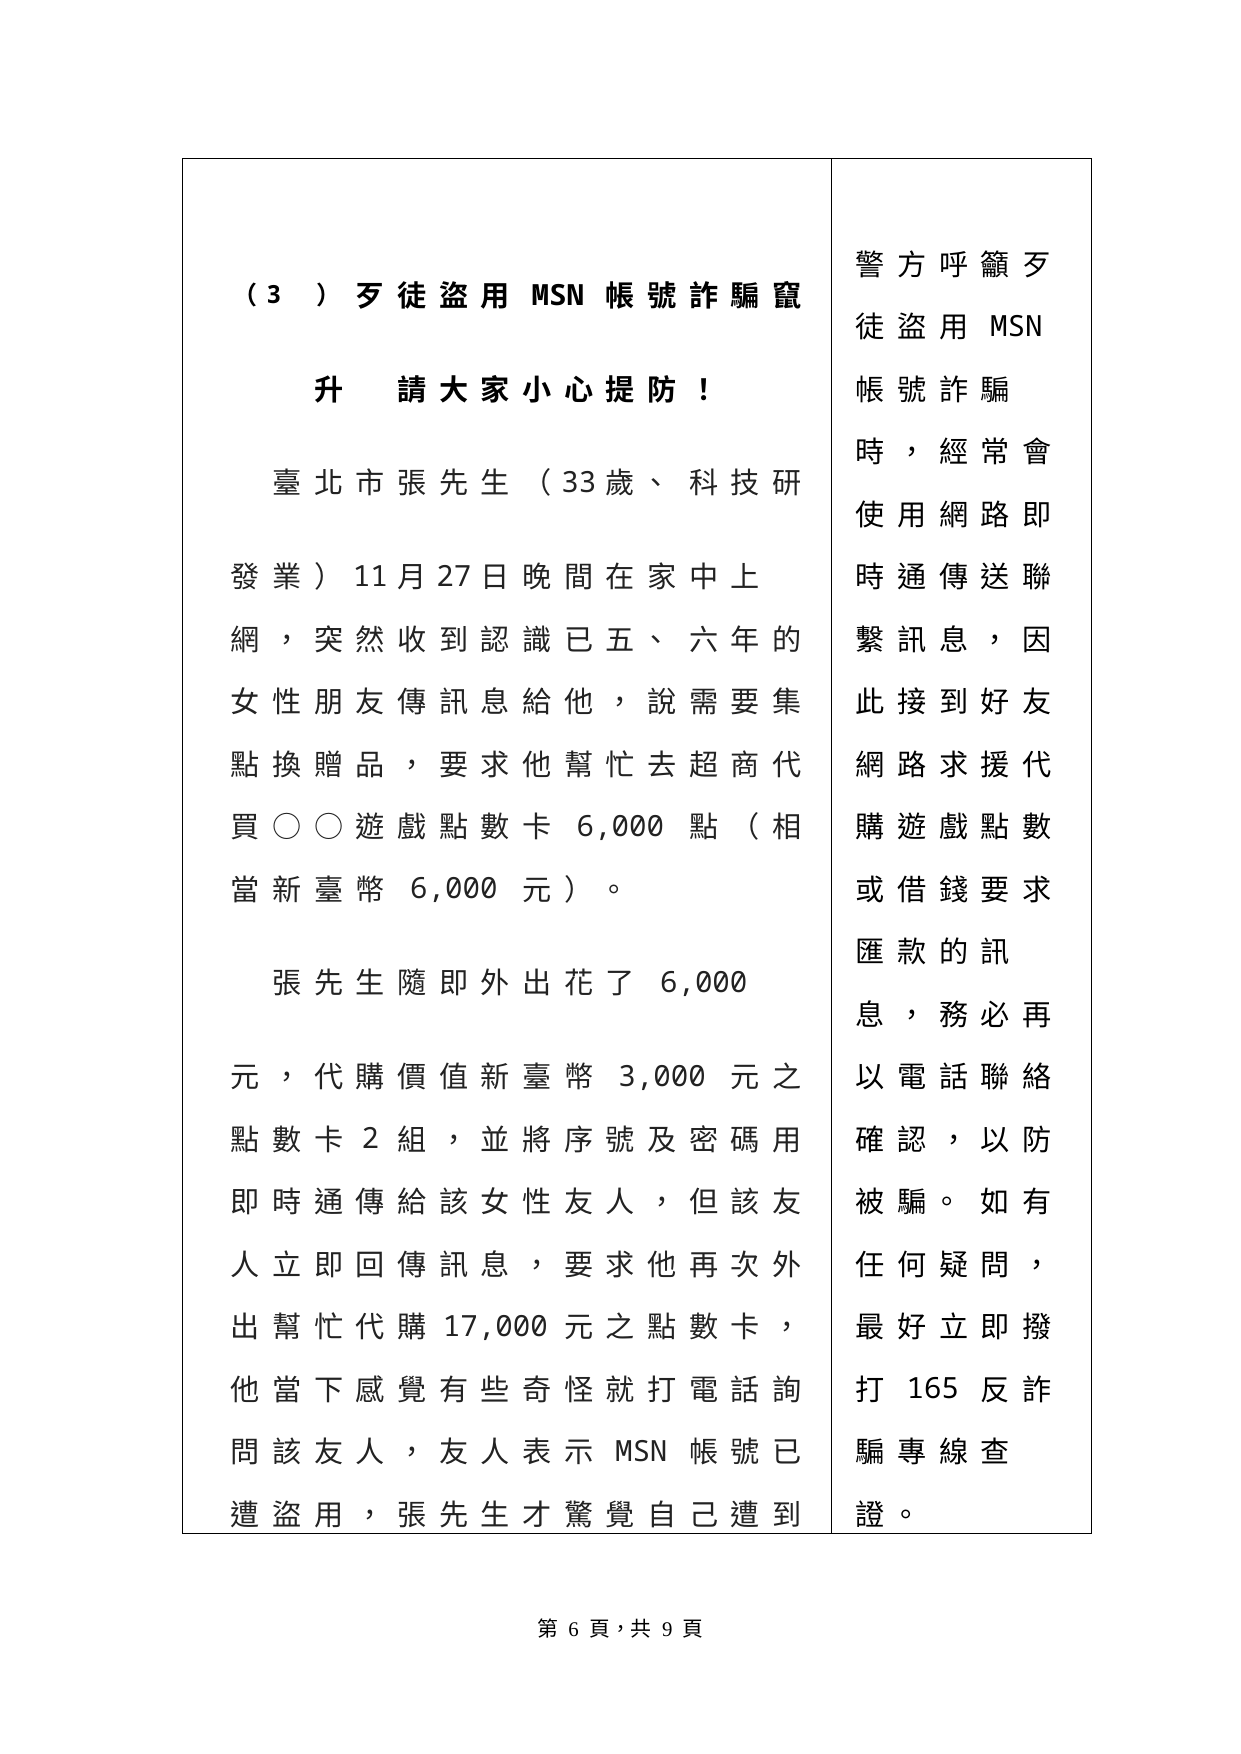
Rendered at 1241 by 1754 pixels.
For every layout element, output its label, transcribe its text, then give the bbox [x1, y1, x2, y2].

table_cell 歹徒盜用MSN帳號詐騙竄升 請大家小心提防！ 臺北市張先生（33歲、科技研發業）11月27日晚間在家中上網，突然收到認識已五、六年的女性朋友傳訊息給他，說需要集點換贈品，要求他幫忙去超商代買○○遊戲點數卡6,000點（相當新臺幣6,000元）。 張先生隨即外出花了6,000元，代購價值新臺幣3,000元之點數卡2組，並將序號及密碼用即時通傳給該女性友人，但該友人立即回傳訊息，要求他再次外出幫忙代購17,000元之點數卡，他當下感覺有些奇怪就打電話詢問該友人，友人表示MSN帳號已遭盜用，張先生才驚覺自己遭到詐騙。 [183, 159, 831, 1533]
table_cell 警方呼籲歹徒盜用MSN帳號詐騙時，經常會使用網路即時通傳送聯繫訊息，因此接到好友網路求援代購遊戲點數或借錢要求匯款的訊息，務必再以電話聯絡確認，以防被騙。如有任何疑問，最好立即撥打165反詐騙專線查證。 [832, 159, 1091, 1533]
